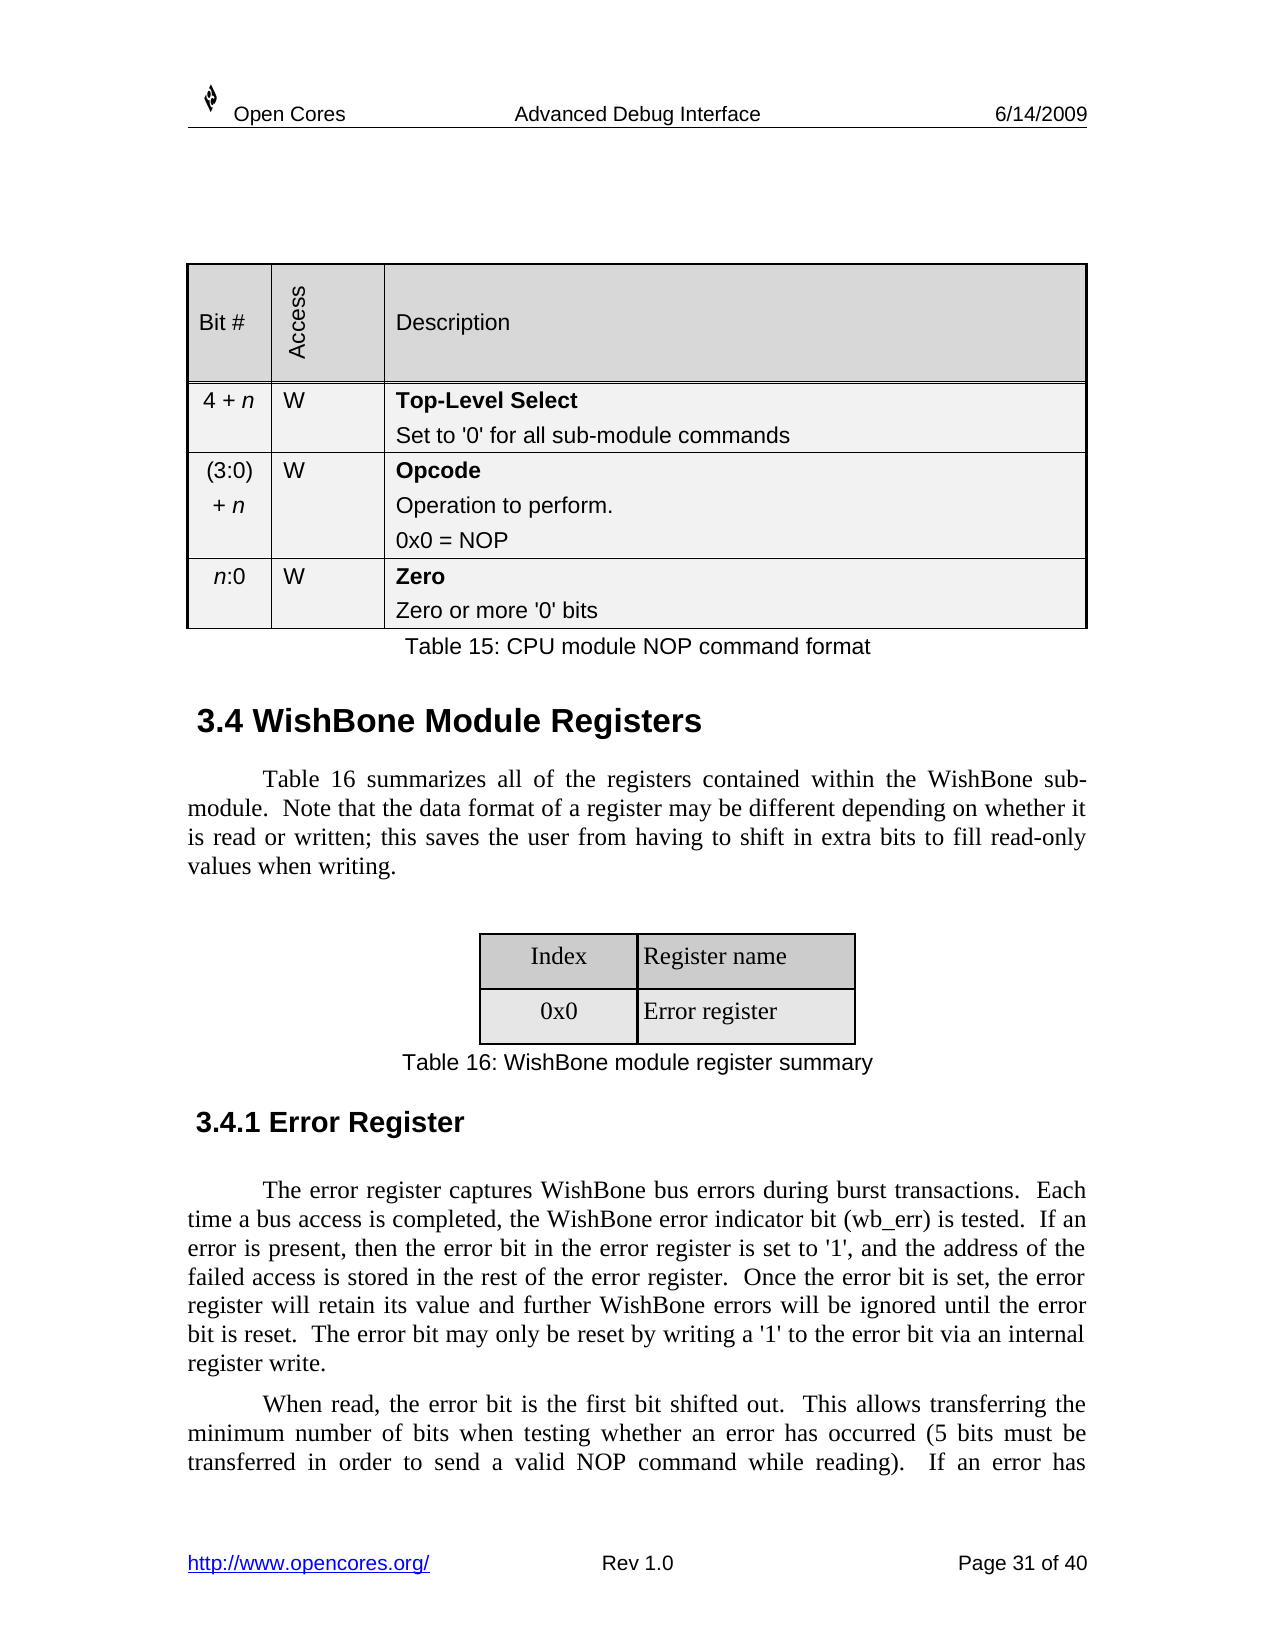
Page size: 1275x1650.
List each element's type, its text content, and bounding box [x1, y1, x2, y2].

text When read, the error bit is the first bit shifted out. This allows transferring the minimum number of bits when testing whether an error has occurred (5 bits must be transferred in order to send a valid NOP command while reading). If an error has [187, 1389, 1087, 1476]
table_header Bit # [189, 265, 271, 381]
table_cell W [272, 384, 384, 452]
table_cell Error register [639, 990, 854, 1043]
table_header Description [385, 265, 1085, 381]
table_cell (3:0) + n [189, 453, 271, 557]
table_cell Top-Level Select Set to '0' for all sub-module commands [385, 384, 1085, 452]
table_header Register name [639, 935, 854, 988]
table_cell 0x0 [481, 990, 636, 1043]
subtitle Error Register [187, 1104, 1087, 1138]
text Table 16: WishBone module register summary [187, 1049, 1087, 1075]
table_cell Zero Zero or more '0' bits [385, 559, 1085, 628]
text Table 16 summarizes all of the registers contained within the WishBone sub-module. Note that the data format of a register may be different depending on whether it is read or written; this saves the user from having to shift in extra bits to fill read-only values when writing. [187, 764, 1087, 879]
table_cell Opcode Operation to perform. 0x0 = NOP [385, 453, 1085, 557]
table_header Index [481, 935, 636, 988]
text Table 15: CPU module NOP command format [187, 633, 1087, 659]
text The error register captures WishBone bus errors during burst transactions. Each time a bus access is completed, the WishBone error indicator bit (wb_err) is tested. If an error is present, then the error bit in the error register is set to '1', and the address of the failed access is stored in the rest of the error register. Once the error bit is set, the error register will retain its value and further WishBone errors will be ignored until the error bit is reset. The error bit may only be reset by writing a '1' to the error bit via an internal register write. [187, 1176, 1087, 1377]
table_cell W [272, 559, 384, 628]
table_cell 4 + n [189, 384, 271, 452]
table_cell W [272, 453, 384, 557]
table_cell n:0 [189, 559, 271, 628]
table_header Access [272, 265, 384, 381]
subtitle WishBone Module Registers [187, 701, 1087, 739]
